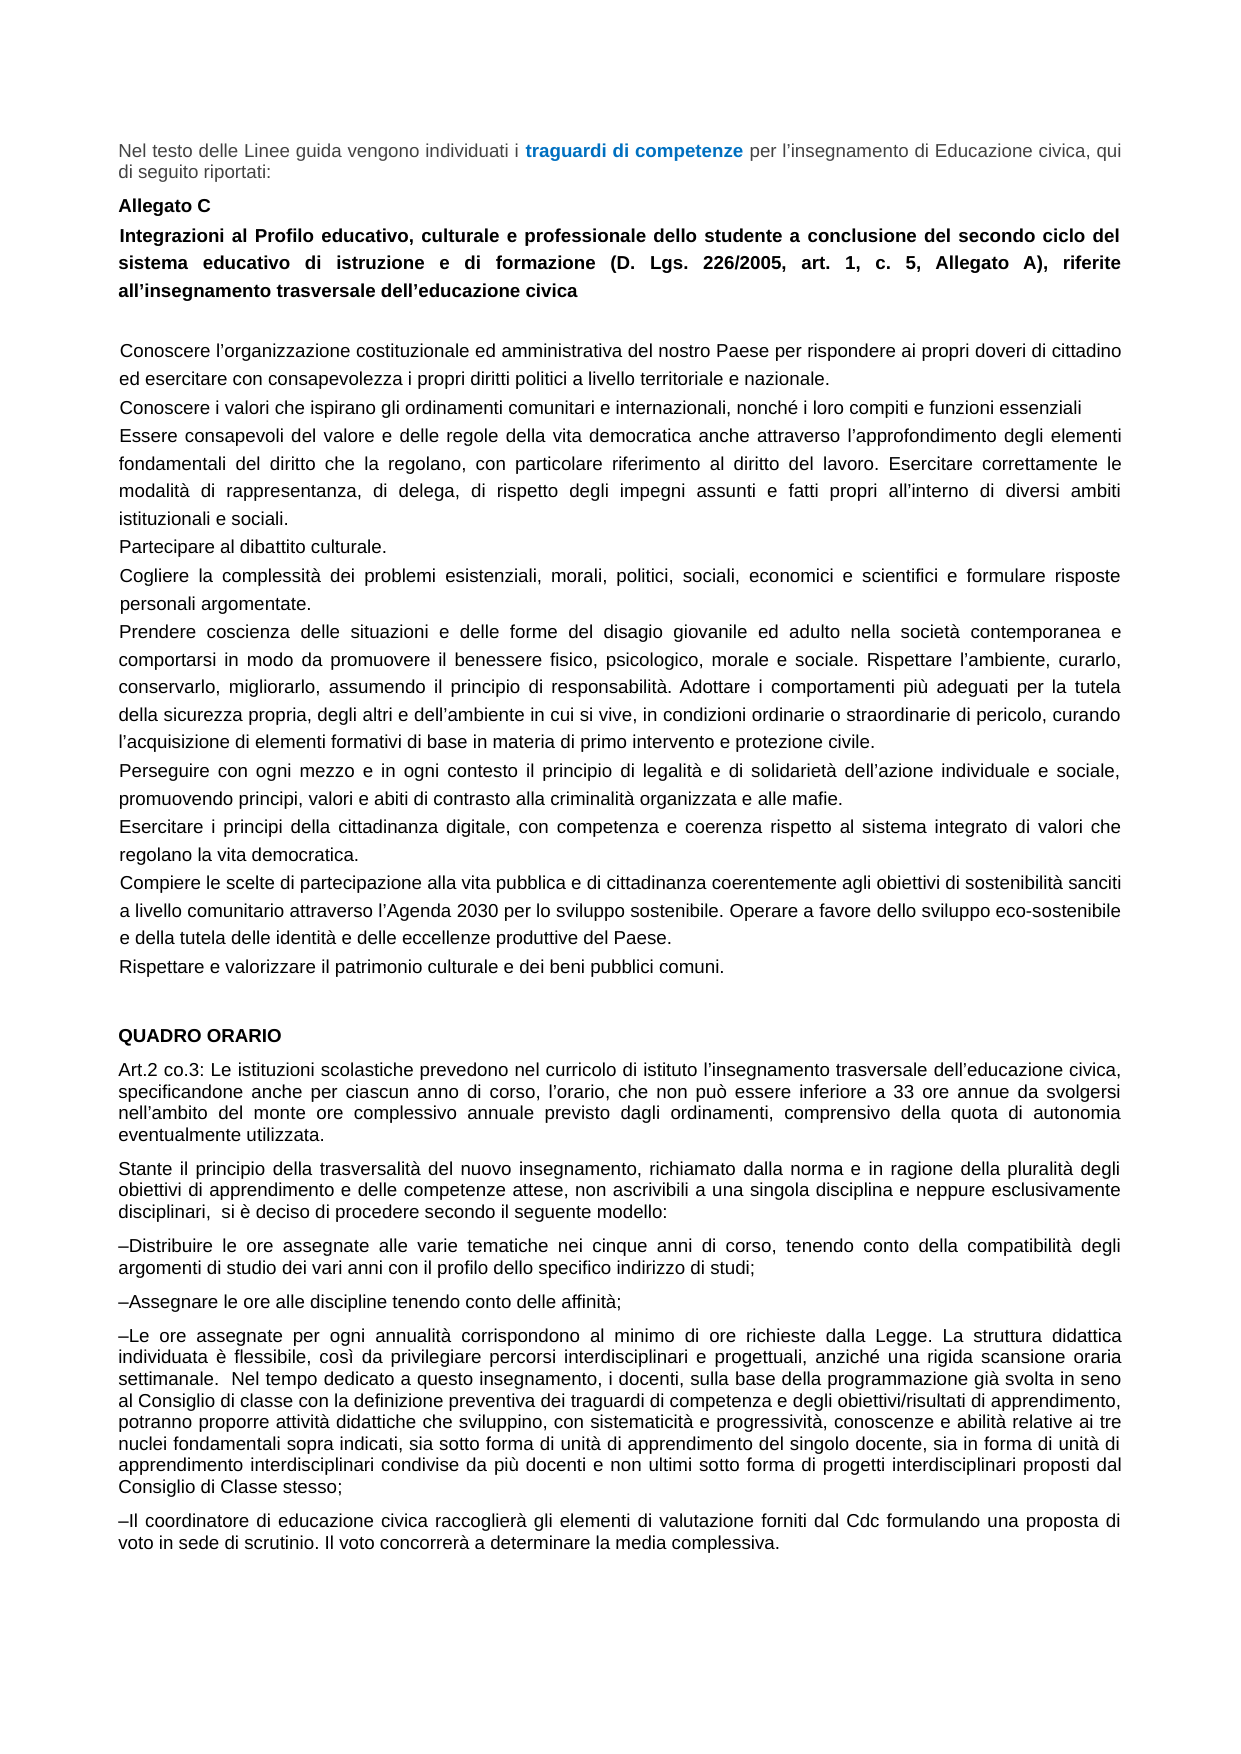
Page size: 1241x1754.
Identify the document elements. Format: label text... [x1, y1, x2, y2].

text Rispettare e valorizzare il patrimonio culturale e dei beni pubblici comuni. [119, 956, 1122, 977]
text Essere consapevoli del valore e delle regole della vita democratica anche attraverso l’approfondimento degli elementi fondamentali del diritto che la regolano, con particolare riferimento al diritto del lavoro. Esercitare correttamente le modalità di rappresentanza, di delega, di rispetto degli impegni assunti e fatti propri all’interno di diversi ambiti istituzionali e sociali. [119, 425, 1122, 529]
text Allegato C [118, 195, 1122, 217]
text Art.2 co.3: Le istituzioni scolastiche prevedono nel curricolo di istituto l’insegnamento trasversale dell’educazione civica, specificandone anche per ciascun anno di corso, l’orario, che non può essere inferiore a 33 ore annue da svolgersi nell’ambito del monte ore complessivo annuale previsto dagli ordinamenti, comprensivo della quota di autonomia eventualmente utilizzata. [118, 1059, 1122, 1145]
list Assegnare le ore alle discipline tenendo conto delle affinità; [118, 1291, 1122, 1312]
text Integrazioni al Profilo educativo, culturale e professionale dello studente a conclusione del secondo ciclo del sistema educativo di istruzione e di formazione (D. Lgs. 226/2005, art. 1, c. 5, Allegato A), riferite all’insegnamento trasversale dell’educazione civica [118, 224, 1122, 301]
text Perseguire con ogni mezzo e in ogni contesto il principio di legalità e di solidarietà dell’azione individuale e sociale, promuovendo principi, valori e abiti di contrasto alla criminalità organizzata e alle mafie. [118, 760, 1122, 809]
text Prendere coscienza delle situazioni e delle forme del disagio giovanile ed adulto nella società contemporanea e comportarsi in modo da promuovere il benessere fisico, psicologico, morale e sociale. Rispettare l’ambiente, curarlo, conservarlo, migliorarlo, assumendo il principio di responsabilità. Adottare i comportamenti più adeguati per la tutela della sicurezza propria, degli altri e dell’ambiente in cui si vive, in condizioni ordinarie o straordinarie di pericolo, curando l’acquisizione di elementi formativi di base in materia di primo intervento e protezione civile. [118, 621, 1122, 753]
list Le ore assegnate per ogni annualità corrispondono al minimo di ore richieste dalla Legge. La struttura didattica individuata è flessibile, così da privilegiare percorsi interdisciplinari e progettuali, anziché una rigida scansione oraria settimanale. Nel tempo dedicato a questo insegnamento, i docenti, sulla base della programmazione già svolta in seno al Consiglio di classe con la definizione preventiva dei traguardi di competenza e degli obiettivi/risultati di apprendimento, potranno proporre attività didattiche che sviluppino, con sistematicità e progressività, conoscenze e abilità relative ai tre nuclei fondamentali sopra indicati, sia sotto forma di unità di apprendimento del singolo docente, sia in forma di unità di apprendimento interdisciplinari condivise da più docenti e non ultimi sotto forma di progetti interdisciplinari proposti dal Consiglio di Classe stesso; [118, 1325, 1122, 1497]
text Cogliere la complessità dei problemi esistenziali, morali, politici, sociali, economici e scientifici e formulare risposte personali argomentate. [119, 565, 1122, 614]
text Conoscere i valori che ispirano gli ordinamenti comunitari e internazionali, nonché i loro compiti e funzioni essenziali [119, 396, 1122, 418]
text Nel testo delle Linee guida vengono individuati i traguardi di competenze per l’insegnamento di Educazione civica, qui di seguito riportati: [118, 118, 1122, 183]
text Compiere le scelte di partecipazione alla vita pubblica e di cittadinanza coerentemente agli obiettivi di sostenibilità sanciti a livello comunitario attraverso l’Agenda 2030 per lo sviluppo sostenibile. Operare a favore dello sviluppo eco-sostenibile e della tutela delle identità e delle eccellenze produttive del Paese. [119, 872, 1122, 949]
text Partecipare al dibattito culturale. [119, 536, 1122, 558]
text Stante il principio della trasversalità del nuovo insegnamento, richiamato dalla norma e in ragione della pluralità degli obiettivi di apprendimento e delle competenze attese, non ascrivibili a una singola disciplina e neppure esclusivamente disciplinari, si è deciso di procedere secondo il seguente modello: [118, 1158, 1122, 1222]
list Il coordinatore di educazione civica raccoglierà gli elementi di valutazione forniti dal Cdc formulando una proposta di voto in sede di scrutinio. Il voto concorrerà a determinare la media complessiva. [118, 1510, 1122, 1553]
text Esercitare i principi della cittadinanza digitale, con competenza e coerenza rispetto al sistema integrato di valori che regolano la vita democratica. [119, 816, 1122, 865]
list Distribuire le ore assegnate alle varie tematiche nei cinque anni di corso, tenendo conto della compatibilità degli argomenti di studio dei vari anni con il profilo dello specifico indirizzo di studi; [118, 1235, 1122, 1278]
text Conoscere l’organizzazione costituzionale ed amministrativa del nostro Paese per rispondere ai propri doveri di cittadino ed esercitare con consapevolezza i propri diritti politici a livello territoriale e nazionale. [119, 340, 1122, 389]
text QUADRO ORARIO [118, 982, 1122, 1046]
